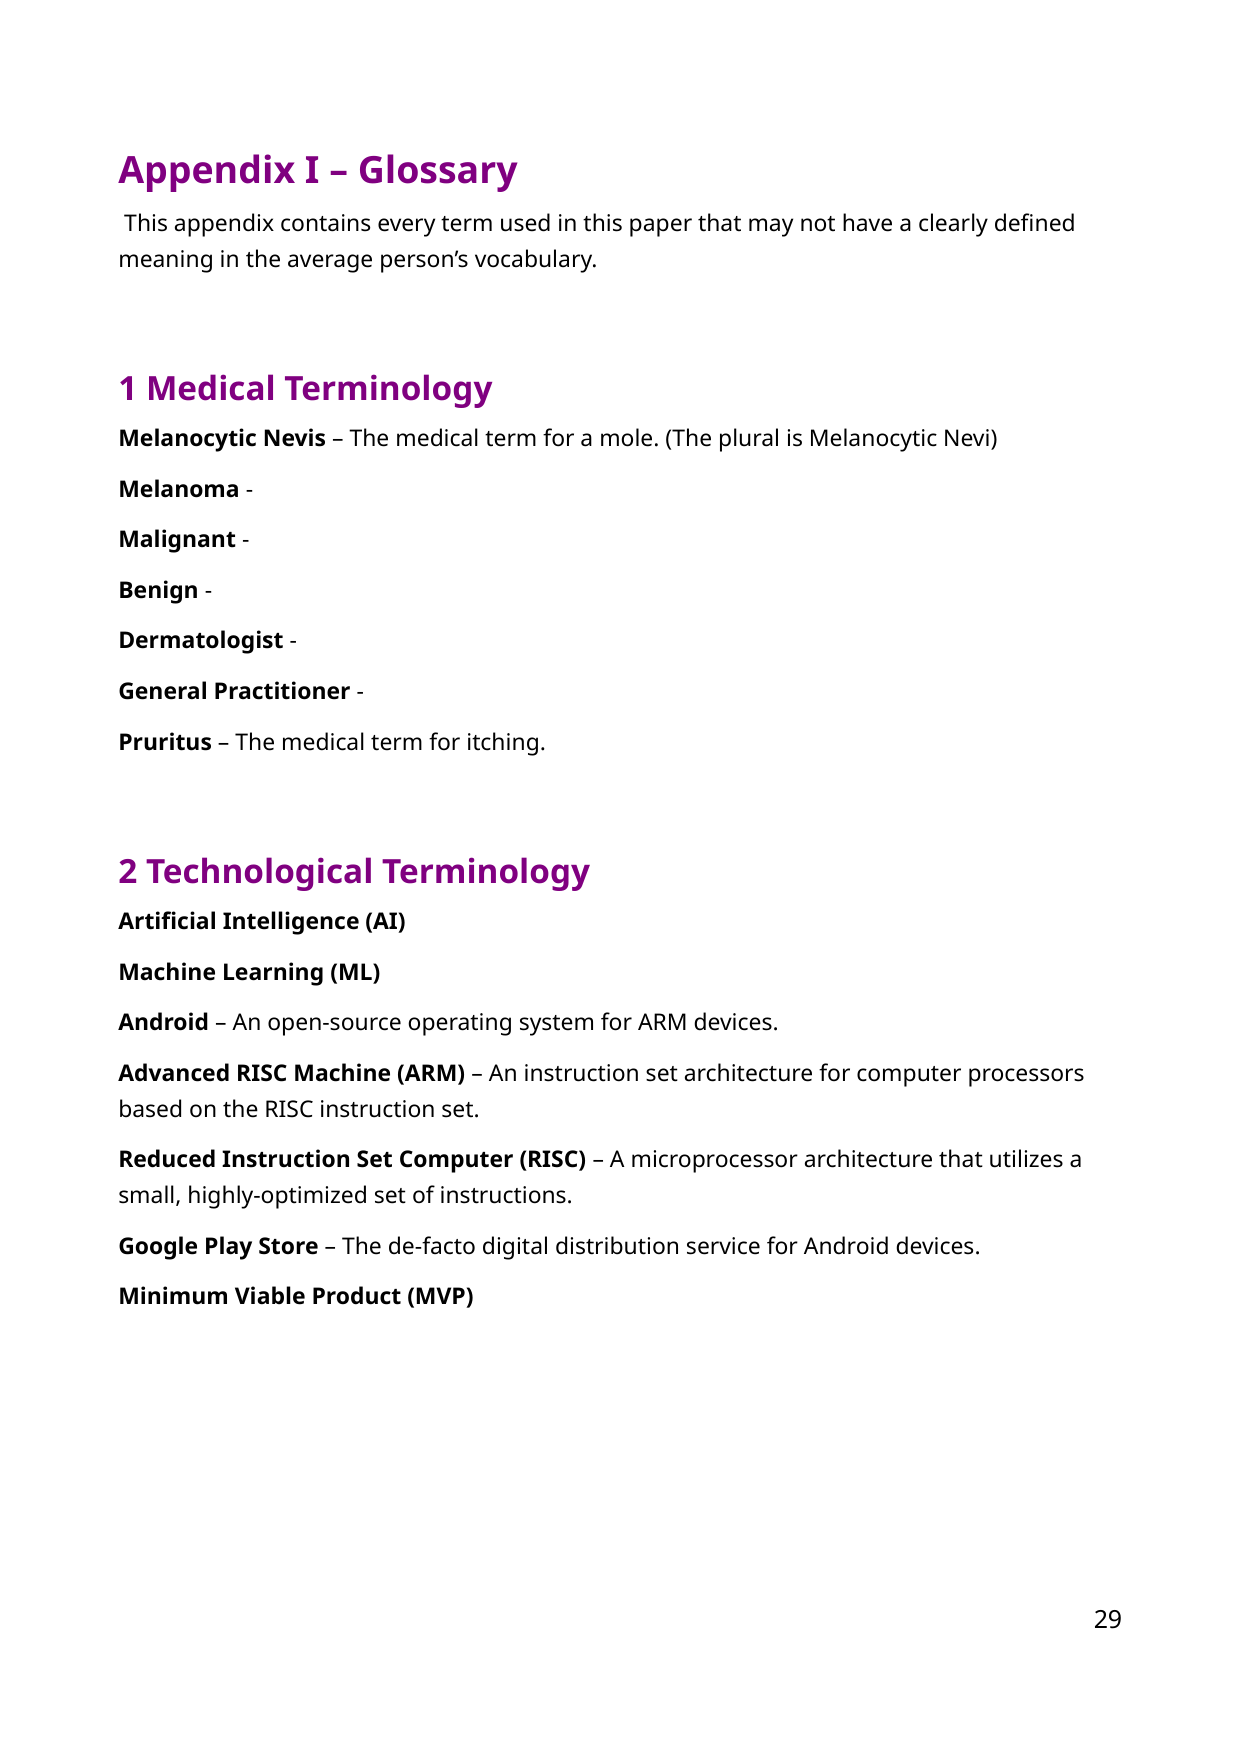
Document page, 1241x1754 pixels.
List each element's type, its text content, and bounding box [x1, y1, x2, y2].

text Pruritus – The medical term for itching. [118, 726, 1122, 757]
text Melanoma - [118, 473, 1122, 504]
text Advanced RISC Machine (ARM) – An instruction set architecture for computer processors based on the RISC instruction set. [118, 1057, 1122, 1124]
text Android – An open-source operating system for ARM devices. [118, 1006, 1122, 1038]
text Artificial Intelligence (AI) [118, 905, 1122, 937]
text Benign - [118, 574, 1122, 605]
subtitle 2 Technological Terminology [118, 847, 1122, 893]
subtitle Appendix I – Glossary [118, 143, 1122, 194]
text Google Play Store – The de-facto digital distribution service for Android devices. [118, 1230, 1122, 1261]
text General Practitioner - [118, 675, 1122, 706]
text Reduced Instruction Set Computer (RISC) – A microprocessor architecture that utilizes a small, highly-optimized set of instructions. [118, 1143, 1122, 1211]
subtitle 1 Medical Terminology [118, 364, 1122, 410]
text This appendix contains every term used in this paper that may not have a clearly defined meaning in the average person’s vocabulary. [118, 207, 1122, 274]
text Dermatologist - [118, 624, 1122, 656]
text Melanocytic Nevis – The medical term for a mole. (The plural is Melanocytic Nevi) [118, 422, 1122, 454]
text Minimum Viable Product (MVP) [118, 1280, 1122, 1312]
text Machine Learning (ML) [118, 956, 1122, 987]
text Malignant - [118, 523, 1122, 555]
